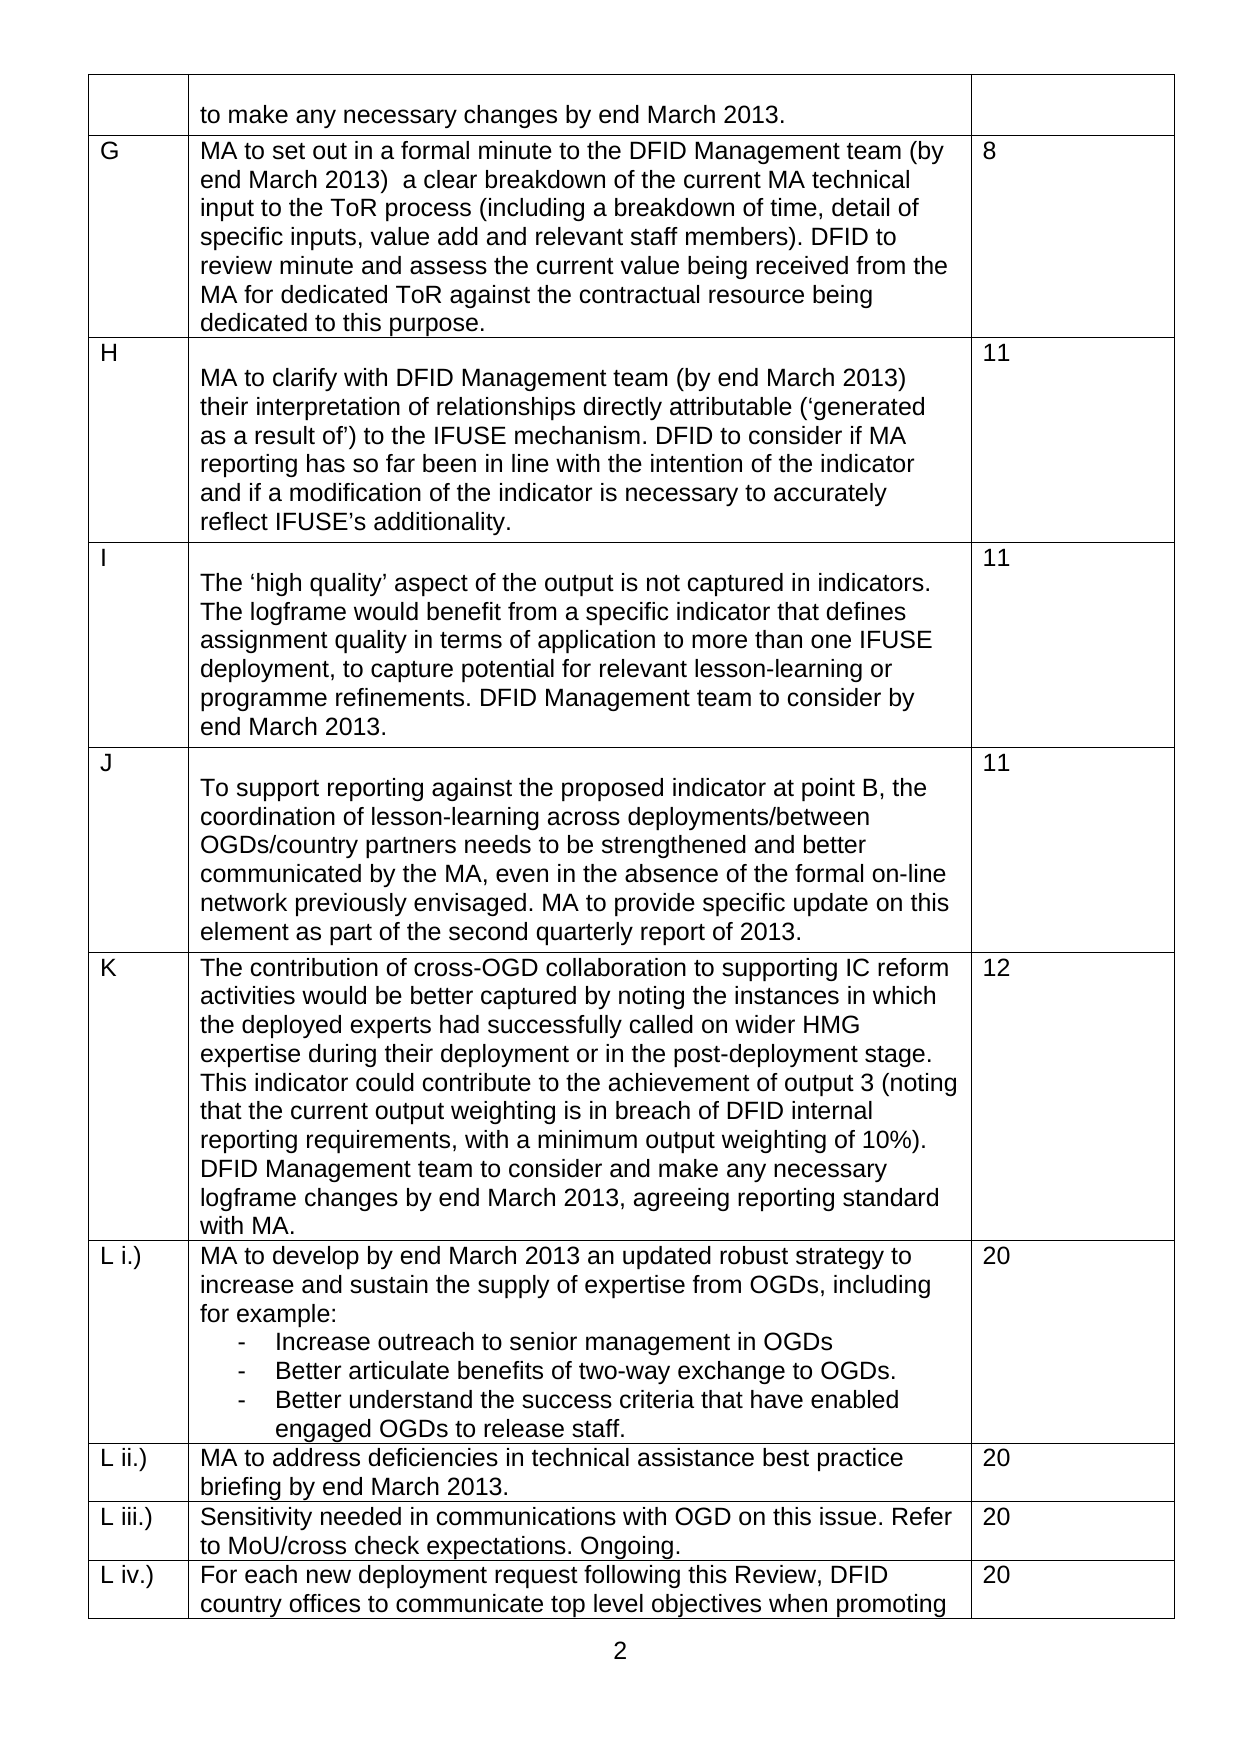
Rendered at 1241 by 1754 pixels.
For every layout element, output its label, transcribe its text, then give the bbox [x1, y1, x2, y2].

table_cell MA to set out in a formal minute to the DFID Management team (by end March 2013) a clear breakdown of the current MA technical input to the ToR process (including a breakdown of time, detail of specific inputs, value add and relevant staff members). DFID to review minute and assess the current value being received from the MA for dedicated ToR against the contractual resource being dedicated to this purpose. [189, 136, 971, 337]
table_cell [89, 75, 188, 135]
table_cell To support reporting against the proposed indicator at point B, the coordination of lesson-learning across deployments/between OGDs/country partners needs to be strengthened and better communicated by the MA, even in the absence of the formal on-line network previously envisaged. MA to provide specific update on this element as part of the second quarterly report of 2013. [189, 748, 971, 952]
table_cell The contribution of cross-OGD collaboration to supporting IC reform activities would be better captured by noting the instances in which the deployed experts had successfully called on wider HMG expertise during their deployment or in the post-deployment stage. This indicator could contribute to the achievement of output 3 (noting that the current output weighting is in breach of DFID internal reporting requirements, with a minimum output weighting of 10%). DFID Management team to consider and make any necessary logframe changes by end March 2013, agreeing reporting standard with MA. [189, 953, 971, 1240]
table_cell 8 [972, 136, 1174, 337]
table_cell MA to develop by end March 2013 an updated robust strategy to increase and sustain the supply of expertise from OGDs, including for example: Increase outreach to senior management in OGDs Better articulate benefits of two-way exchange to OGDs. Better understand the success criteria that have enabled engaged OGDs to release staff. [189, 1241, 971, 1442]
table_cell H [89, 338, 188, 542]
table_cell 12 [972, 953, 1174, 1240]
table_cell J [89, 748, 188, 952]
table_cell to make any necessary changes by end March 2013. [189, 75, 971, 135]
table_cell 11 [972, 748, 1174, 952]
table_cell 11 [972, 543, 1174, 747]
table_cell [972, 75, 1174, 135]
table_cell For each new deployment request following this Review, DFID country offices to communicate top level objectives when promoting [189, 1561, 971, 1618]
table_cell 20 [972, 1502, 1174, 1559]
table_cell 20 [972, 1444, 1174, 1501]
table_cell MA to clarify with DFID Management team (by end March 2013) their interpretation of relationships directly attributable (‘generated as a result of’) to the IFUSE mechanism. DFID to consider if MA reporting has so far been in line with the intention of the indicator and if a modification of the indicator is necessary to accurately reflect IFUSE’s additionality. [189, 338, 971, 542]
table_cell G [89, 136, 188, 337]
table_cell The ‘high quality’ aspect of the output is not captured in indicators. The logframe would benefit from a specific indicator that defines assignment quality in terms of application to more than one IFUSE deployment, to capture potential for relevant lesson-learning or programme refinements. DFID Management team to consider by end March 2013. [189, 543, 971, 747]
table_cell 11 [972, 338, 1174, 542]
table_cell L i.) [89, 1241, 188, 1442]
table_cell 20 [972, 1241, 1174, 1442]
table_cell I [89, 543, 188, 747]
table_cell L iv.) [89, 1561, 188, 1618]
table_cell Sensitivity needed in communications with OGD on this issue. Refer to MoU/cross check expectations. Ongoing. [189, 1502, 971, 1559]
table_cell K [89, 953, 188, 1240]
table_cell L iii.) [89, 1502, 188, 1559]
table_cell 20 [972, 1561, 1174, 1618]
table_cell L ii.) [89, 1444, 188, 1501]
table_cell MA to address deficiencies in technical assistance best practice briefing by end March 2013. [189, 1444, 971, 1501]
